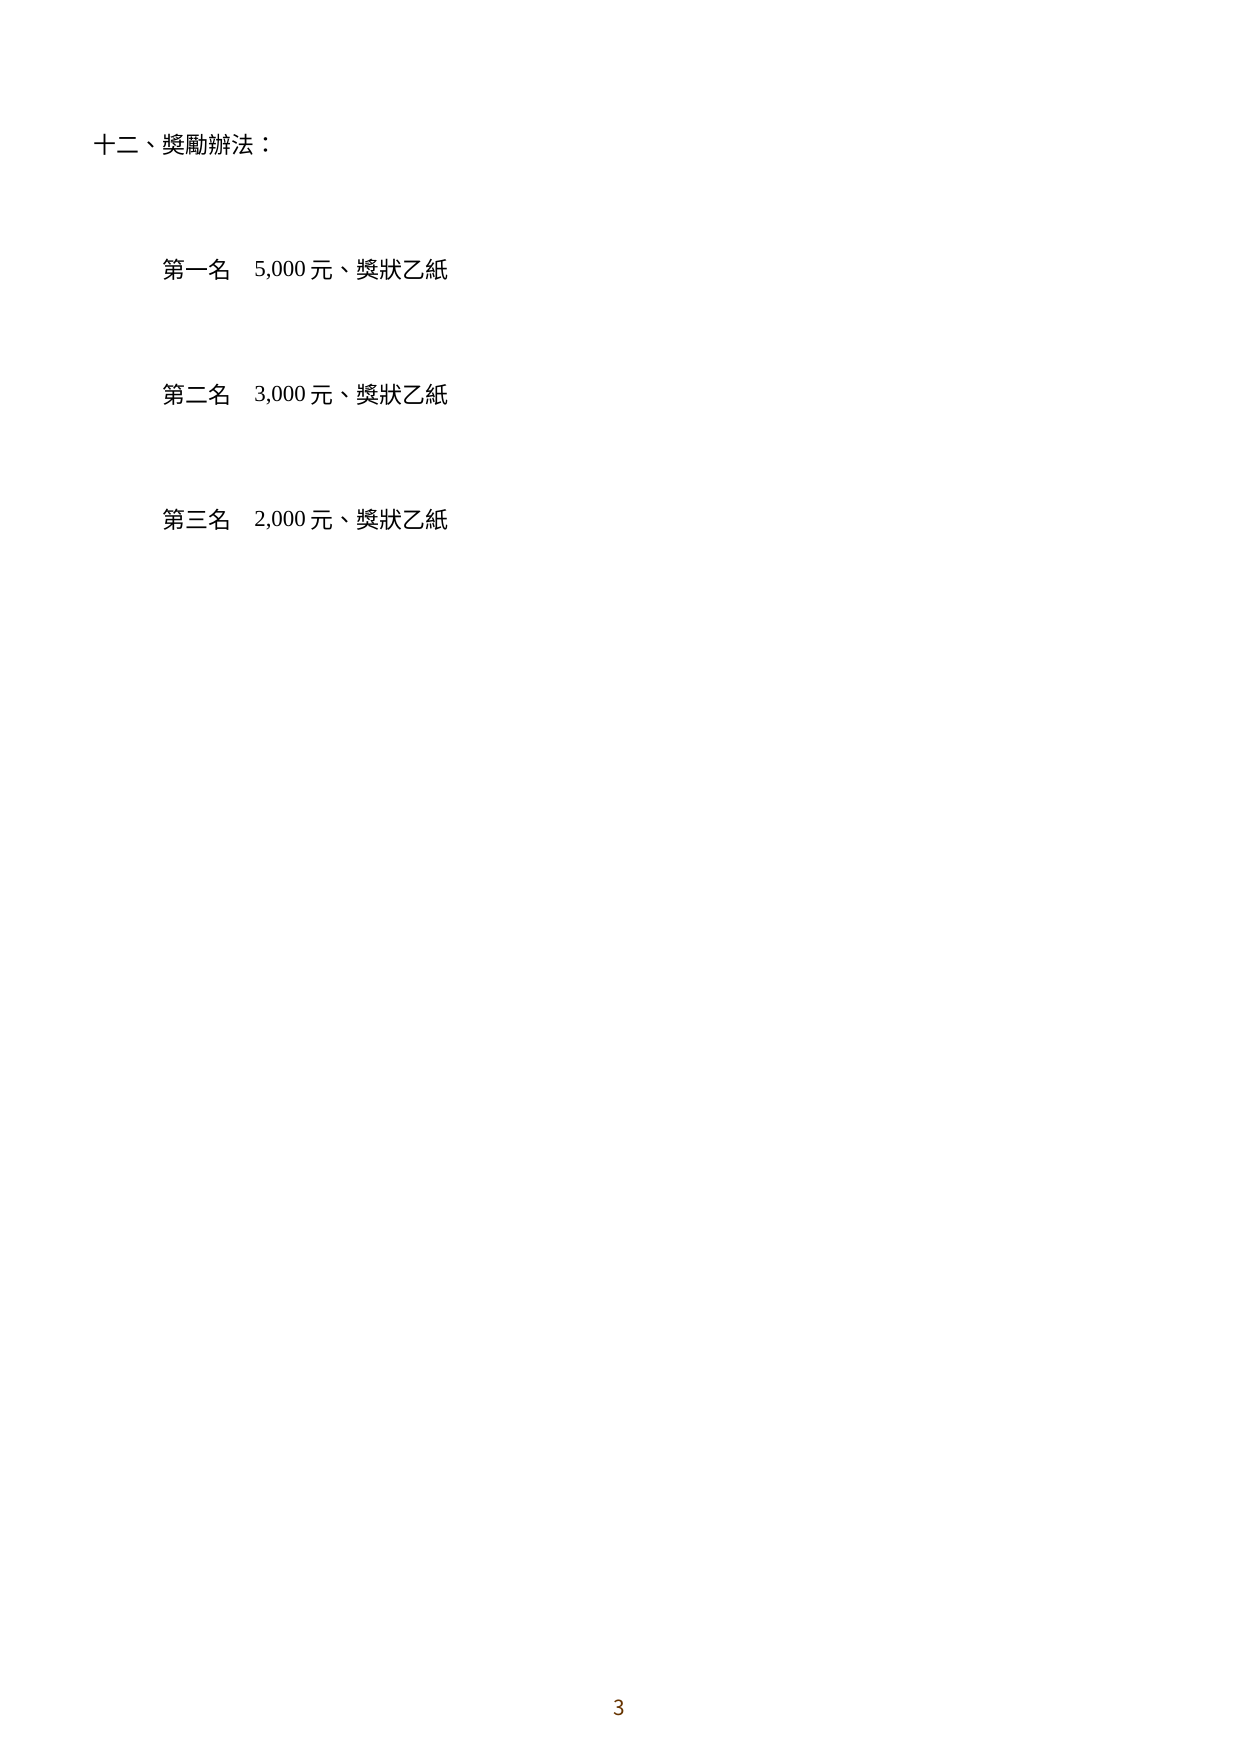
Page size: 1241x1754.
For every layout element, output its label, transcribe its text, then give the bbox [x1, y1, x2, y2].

text 第二名 3,000元、獎狀乙紙 [94, 352, 1144, 414]
text 第三名 2,000元、獎狀乙紙 [94, 477, 1144, 539]
text 十二、奬勵辦法： [94, 102, 1144, 164]
text 第一名 5,000元、獎狀乙紙 [94, 227, 1144, 289]
